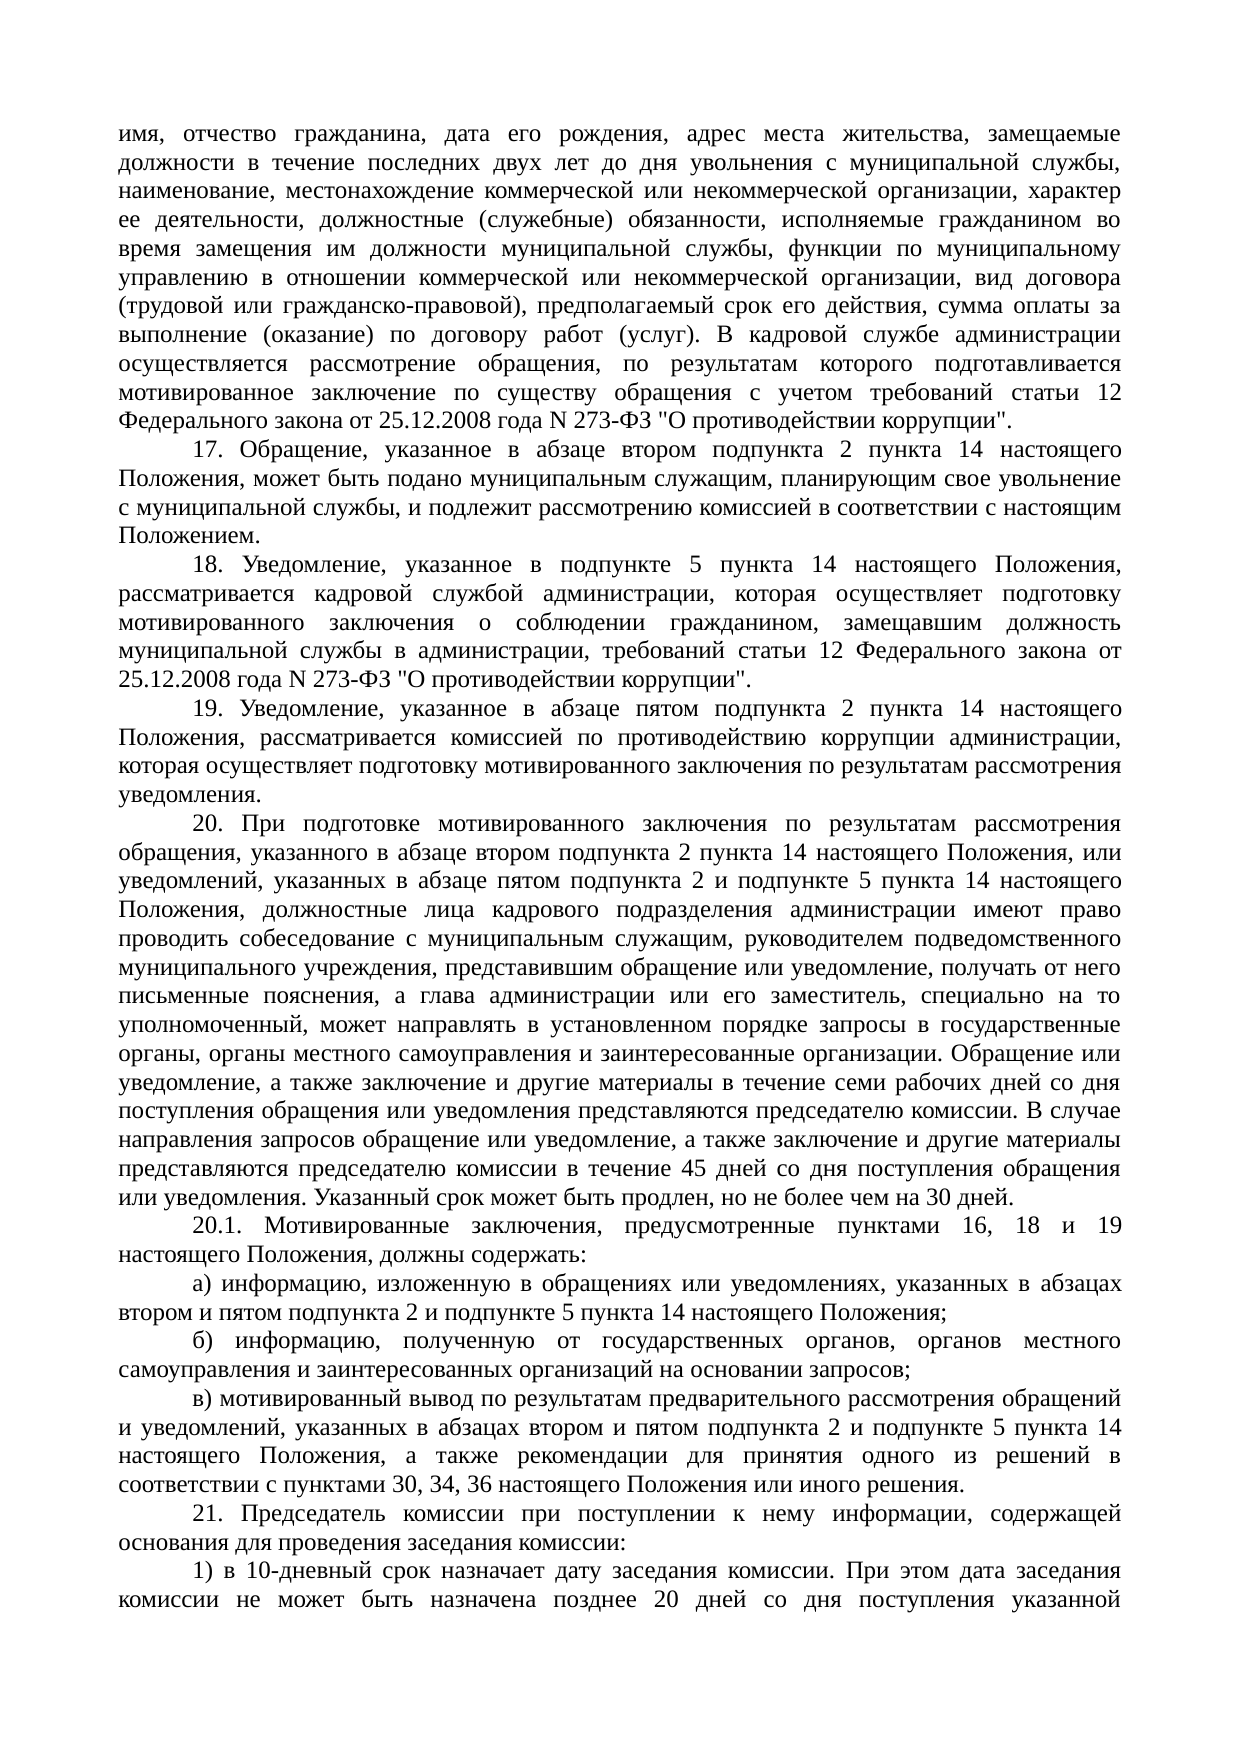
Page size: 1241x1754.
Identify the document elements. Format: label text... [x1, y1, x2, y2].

text имя, отчество гражданина, дата его рождения, адрес места жительства, замещаемые должности в течение последних двух лет до дня увольнения с муниципальной службы, наименование, местонахождение коммерческой или некоммерческой организации, характер ее деятельности, должностные (служебные) обязанности, исполняемые гражданином во время замещения им должности муниципальной службы, функции по муниципальному управлению в отношении коммерческой или некоммерческой организации, вид договора (трудовой или гражданско-правовой), предполагаемый срок его действия, сумма оплаты за выполнение (оказание) по договору работ (услуг). В кадровой службе администрации осуществляется рассмотрение обращения, по результатам которого подготавливается мотивированное заключение по существу обращения с учетом требований статьи 12 Федерального закона от 25.12.2008 года N 273-ФЗ "О противодействии коррупции". [118, 118, 1122, 434]
text 21. Председатель комиссии при поступлении к нему информации, содержащей основания для проведения заседания комиссии: [118, 1498, 1122, 1556]
text б) информацию, полученную от государственных органов, органов местного самоуправления и заинтересованных организаций на основании запросов; [118, 1326, 1122, 1383]
text 1) в 10-дневный срок назначает дату заседания комиссии. При этом дата заседания комиссии не может быть назначена позднее 20 дней со дня поступления указанной [118, 1556, 1122, 1613]
text 20. При подготовке мотивированного заключения по результатам рассмотрения обращения, указанного в абзаце втором подпункта 2 пункта 14 настоящего Положения, или уведомлений, указанных в абзаце пятом подпункта 2 и подпункте 5 пункта 14 настоящего Положения, должностные лица кадрового подразделения администрации имеют право проводить собеседование с муниципальным служащим, руководителем подведомственного муниципального учреждения, представившим обращение или уведомление, получать от него письменные пояснения, а глава администрации или его заместитель, специально на то уполномоченный, может направлять в установленном порядке запросы в государственные органы, органы местного самоуправления и заинтересованные организации. Обращение или уведомление, а также заключение и другие материалы в течение семи рабочих дней со дня поступления обращения или уведомления представляются председателю комиссии. В случае направления запросов обращение или уведомление, а также заключение и другие материалы представляются председателю комиссии в течение 45 дней со дня поступления обращения или уведомления. Указанный срок может быть продлен, но не более чем на 30 дней. [118, 808, 1122, 1211]
text а) информацию, изложенную в обращениях или уведомлениях, указанных в абзацах втором и пятом подпункта 2 и подпункте 5 пункта 14 настоящего Положения; [118, 1268, 1122, 1326]
text 17. Обращение, указанное в абзаце втором подпункта 2 пункта 14 настоящего Положения, может быть подано муниципальным служащим, планирующим свое увольнение с муниципальной службы, и подлежит рассмотрению комиссией в соответствии с настоящим Положением. [118, 434, 1122, 549]
text 20.1. Мотивированные заключения, предусмотренные пунктами 16, 18 и 19 настоящего Положения, должны содержать: [118, 1211, 1122, 1268]
text 18. Уведомление, указанное в подпункте 5 пункта 14 настоящего Положения, рассматривается кадровой службой администрации, которая осуществляет подготовку мотивированного заключения о соблюдении гражданином, замещавшим должность муниципальной службы в администрации, требований статьи 12 Федерального закона от 25.12.2008 года N 273-ФЗ "О противодействии коррупции". [118, 549, 1122, 693]
text 19. Уведомление, указанное в абзаце пятом подпункта 2 пункта 14 настоящего Положения, рассматривается комиссией по противодействию коррупции администрации, которая осуществляет подготовку мотивированного заключения по результатам рассмотрения уведомления. [118, 693, 1122, 808]
text в) мотивированный вывод по результатам предварительного рассмотрения обращений и уведомлений, указанных в абзацах втором и пятом подпункта 2 и подпункте 5 пункта 14 настоящего Положения, а также рекомендации для принятия одного из решений в соответствии с пунктами 30, 34, 36 настоящего Положения или иного решения. [118, 1383, 1122, 1498]
